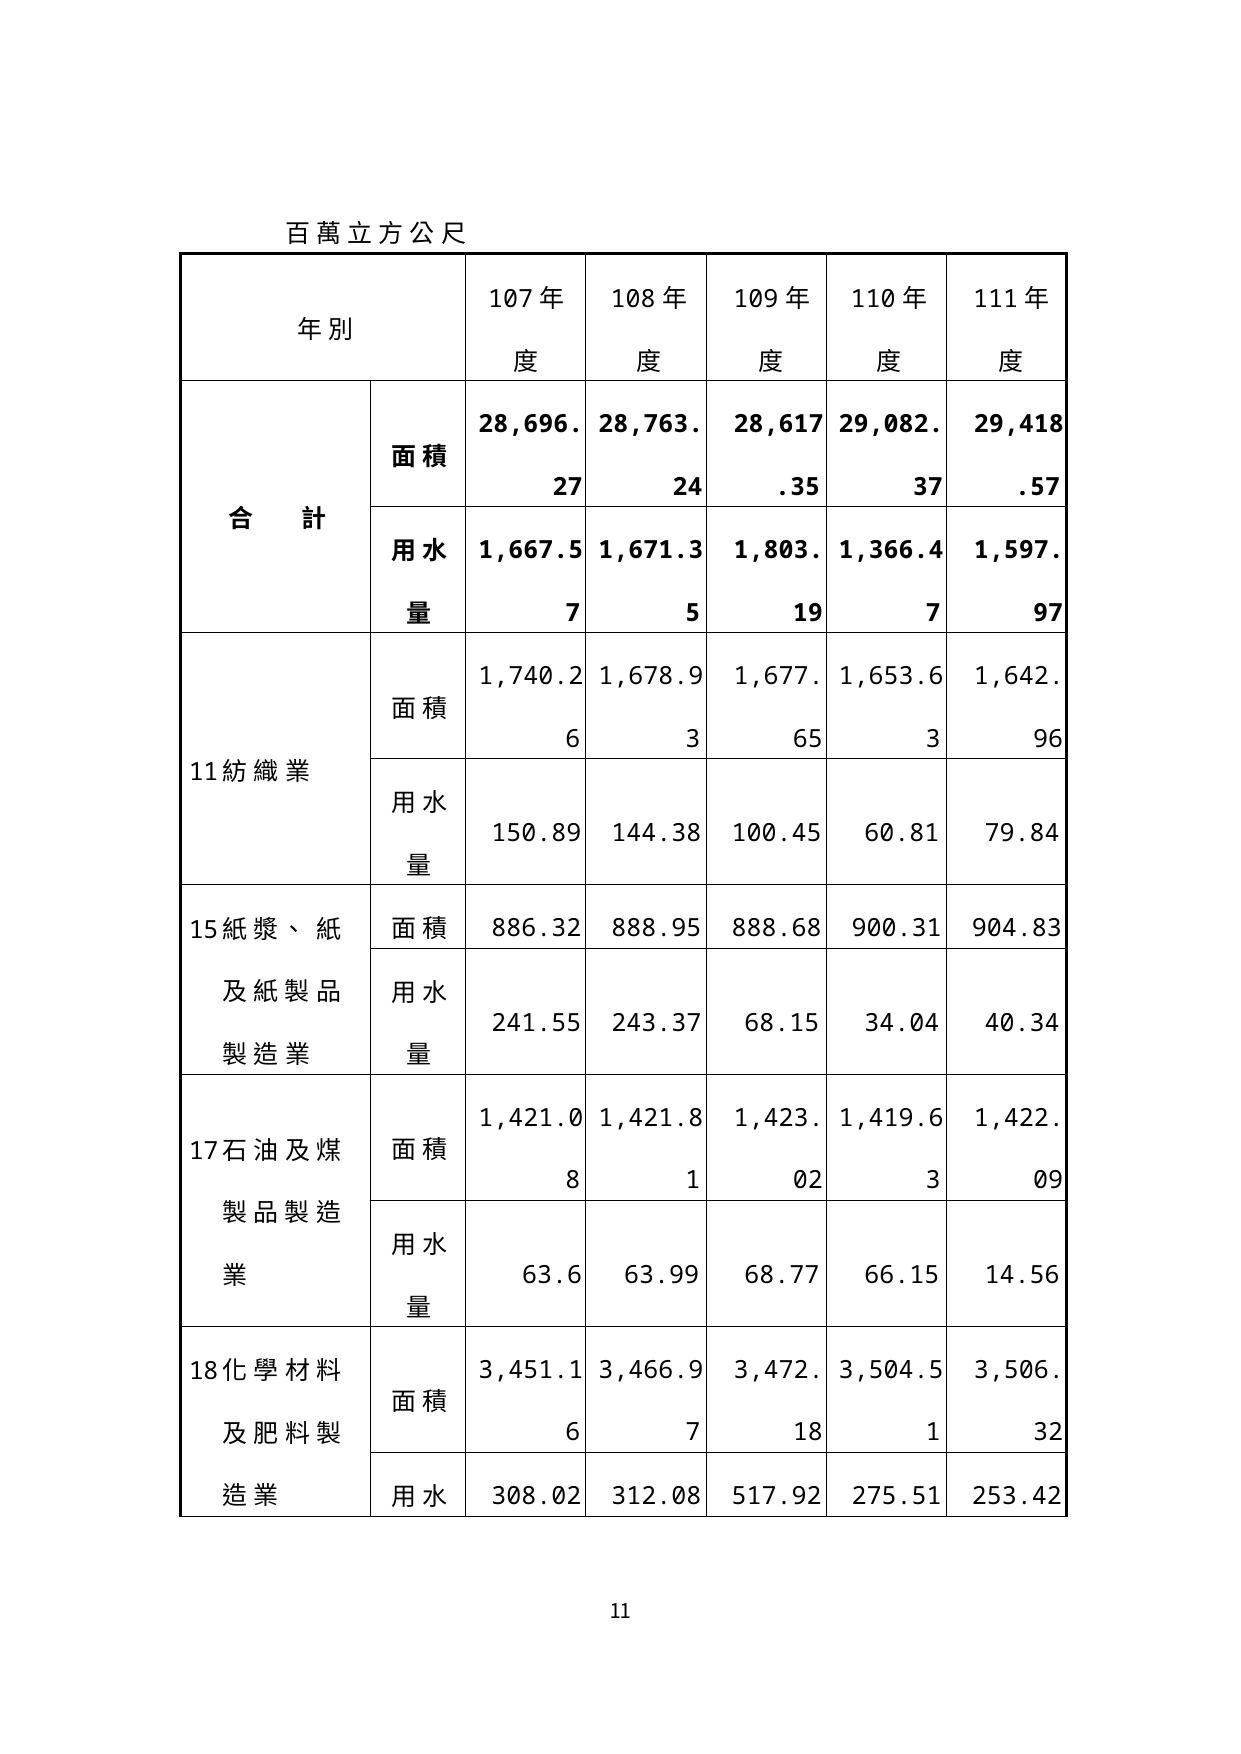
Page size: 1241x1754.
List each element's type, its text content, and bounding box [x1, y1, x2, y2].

table_header 108年度 [586, 255, 706, 380]
table_cell 1,667.57 [466, 507, 585, 632]
table_cell 1,678.93 [586, 633, 706, 758]
table_cell 17石油及煤製品製造業 [182, 1075, 370, 1326]
table_cell 面積 [371, 1327, 465, 1452]
table_cell 886.32 [466, 885, 585, 948]
table_cell 888.68 [707, 885, 826, 948]
table_cell 308.02 [466, 1453, 585, 1516]
table_cell 1,671.35 [586, 507, 706, 632]
text 百萬立方公尺 [177, 189, 1063, 252]
table_cell 68.15 [707, 949, 826, 1074]
table_cell 1,597.97 [947, 507, 1065, 632]
table_cell 用水量 [371, 507, 465, 632]
table_cell 3,504.51 [827, 1327, 946, 1452]
table_cell 100.45 [707, 759, 826, 884]
table_cell 1,677.65 [707, 633, 826, 758]
table_cell 1,419.63 [827, 1075, 946, 1200]
table_cell 888.95 [586, 885, 706, 948]
table_cell 3,506.32 [947, 1327, 1065, 1452]
table_header 109年度 [707, 255, 826, 380]
table_cell 15紙漿、紙及紙製品製造業 [182, 885, 370, 1074]
table_cell 243.37 [586, 949, 706, 1074]
table_cell 29,418.57 [947, 381, 1065, 506]
table_cell 14.56 [947, 1201, 1065, 1326]
table_cell 1,653.63 [827, 633, 946, 758]
table_cell 253.42 [947, 1453, 1065, 1516]
table_header 110年度 [827, 255, 946, 380]
table_cell 1,366.47 [827, 507, 946, 632]
table_cell 用水量 [371, 759, 465, 884]
table_cell 66.15 [827, 1201, 946, 1326]
table_cell 63.99 [586, 1201, 706, 1326]
table_cell 用水量 [371, 1201, 465, 1326]
table_cell 1,740.26 [466, 633, 585, 758]
table_cell 合 計 [182, 381, 370, 632]
table_cell 312.08 [586, 1453, 706, 1516]
table_cell 517.92 [707, 1453, 826, 1516]
table_cell 面積 [371, 885, 465, 948]
table_header 年別 [182, 255, 465, 380]
table_header 111年度 [947, 255, 1065, 380]
table_cell 11紡織業 [182, 633, 370, 884]
table_header 107年度 [466, 255, 585, 380]
table_cell 60.81 [827, 759, 946, 884]
table_cell 34.04 [827, 949, 946, 1074]
table_cell 1,422.09 [947, 1075, 1065, 1200]
table_cell 63.6 [466, 1201, 585, 1326]
table_cell 3,451.16 [466, 1327, 585, 1452]
table_cell 1,421.81 [586, 1075, 706, 1200]
table_cell 68.77 [707, 1201, 826, 1326]
table_cell 1,803.19 [707, 507, 826, 632]
table_cell 面積 [371, 633, 465, 758]
table_cell 241.55 [466, 949, 585, 1074]
table_cell 18化學材料及肥料製造業 [182, 1327, 370, 1516]
table_cell 904.83 [947, 885, 1065, 948]
table_cell 144.38 [586, 759, 706, 884]
table_cell 1,421.08 [466, 1075, 585, 1200]
table_cell 28,617.35 [707, 381, 826, 506]
table_cell 900.31 [827, 885, 946, 948]
table_cell 1,642.96 [947, 633, 1065, 758]
table_cell 1,423.02 [707, 1075, 826, 1200]
table_cell 用水量 [371, 949, 465, 1074]
table_cell 275.51 [827, 1453, 946, 1516]
table_cell 79.84 [947, 759, 1065, 884]
table_cell 3,472.18 [707, 1327, 826, 1452]
table_cell 面積 [371, 381, 465, 506]
table_cell 用水 [371, 1453, 465, 1516]
table_cell 3,466.97 [586, 1327, 706, 1452]
table_cell 28,696.27 [466, 381, 585, 506]
table_cell 150.89 [466, 759, 585, 884]
table_cell 40.34 [947, 949, 1065, 1074]
table_cell 29,082.37 [827, 381, 946, 506]
table_cell 面積 [371, 1075, 465, 1200]
table_cell 28,763.24 [586, 381, 706, 506]
